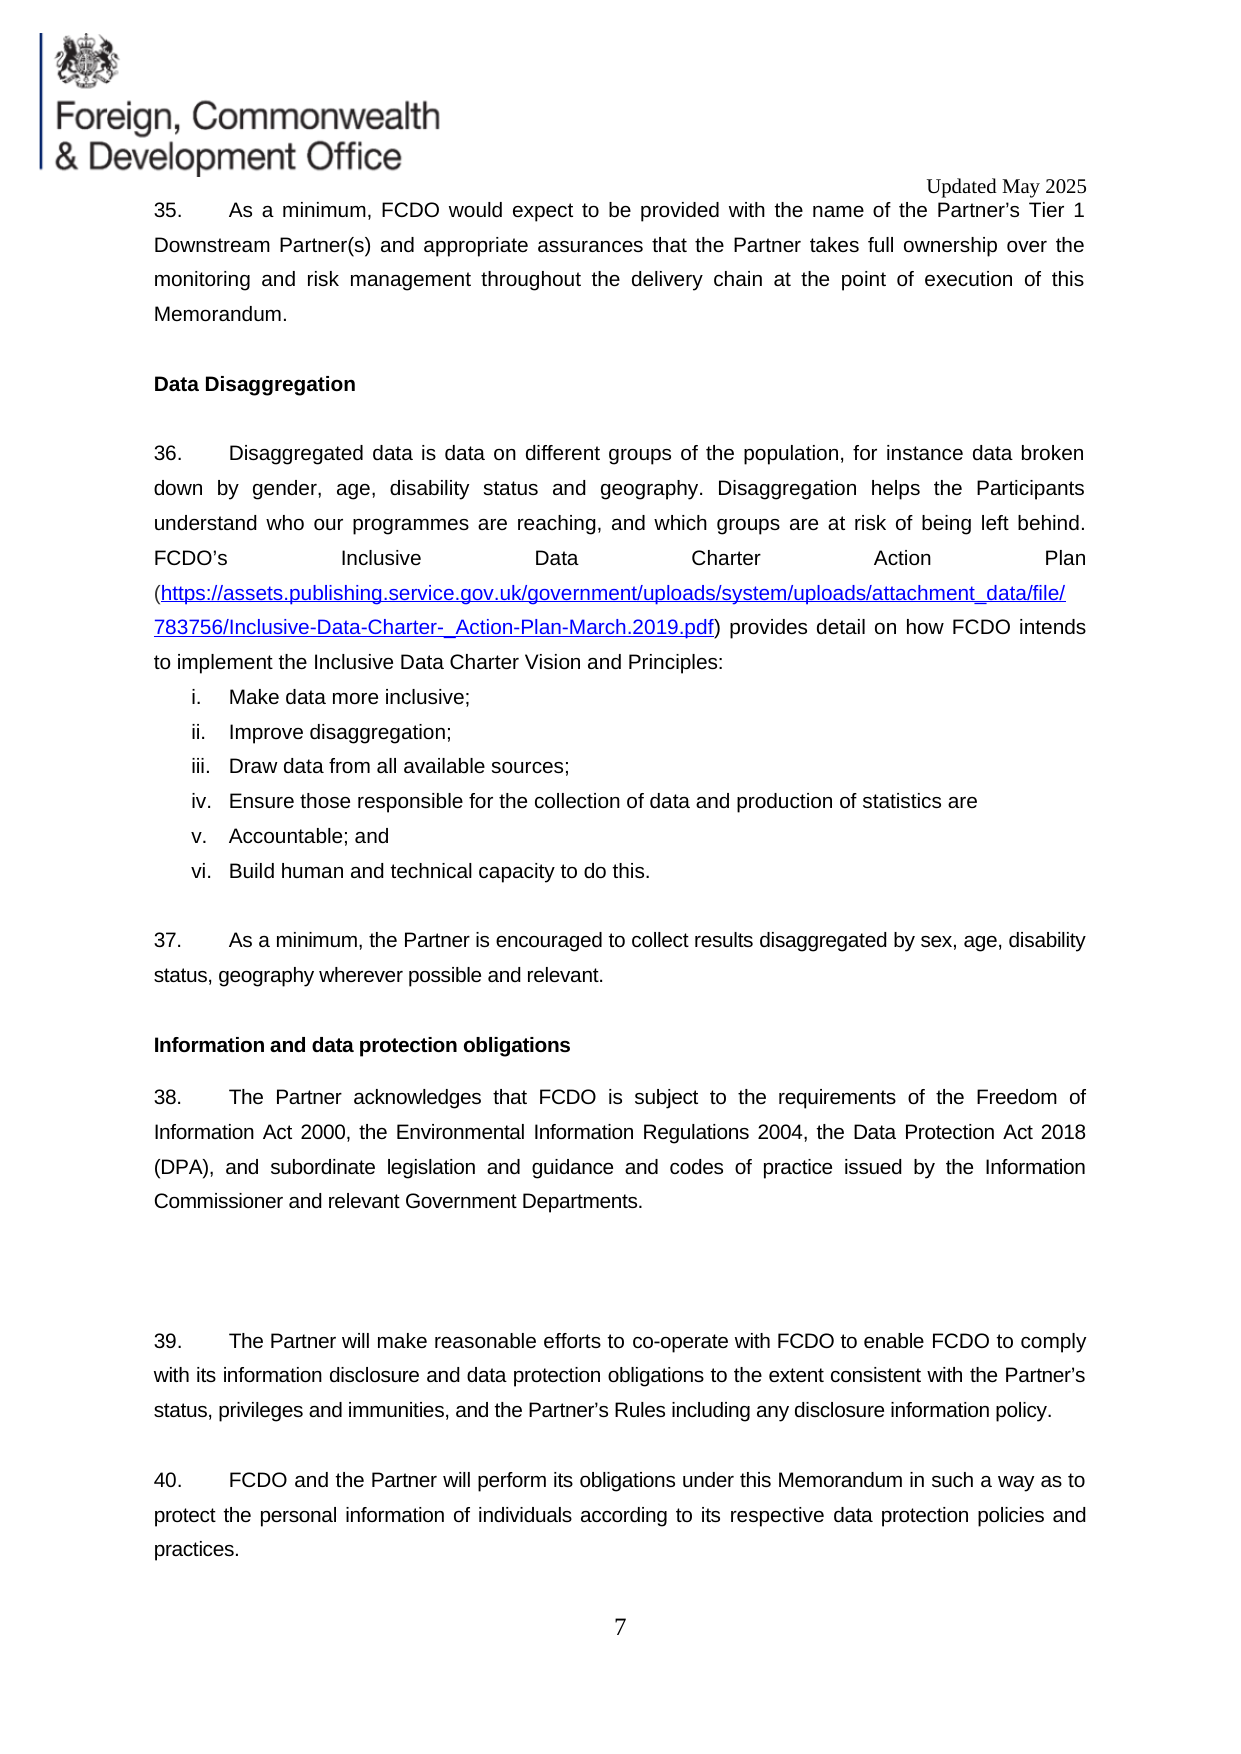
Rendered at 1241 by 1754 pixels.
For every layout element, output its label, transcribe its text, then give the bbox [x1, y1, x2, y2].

list Accountable; and [191, 824, 1087, 848]
list Make data more inclusive; [191, 685, 1087, 709]
text Information and data protection obligations [153, 1033, 1087, 1057]
list Draw data from all available sources; [191, 755, 1087, 778]
list As a minimum, FCDO would expect to be provided with the name of the Partner’s Tier 1 Downstream Partner(s) and appropriate assurances that the Partner takes full ownership over the monitoring and risk management throughout the delivery chain at the point of execution of this Memorandum. [153, 198, 1087, 326]
list Ensure those responsible for the collection of data and production of statistics are [191, 790, 1087, 813]
list FCDO and the Partner will perform its obligations under this Memorandum in such a way as to protect the personal information of individuals according to its respective data protection policies and practices. [153, 1468, 1087, 1561]
list Build human and technical capacity to do this. [191, 859, 1087, 883]
list Disaggregated data is data on different groups of the population, for instance data broken down by gender, age, disability status and geography. Disaggregation helps the Participants understand who our programmes are reaching, and which groups are at risk of being left behind. FCDO’s Inclusive Data Charter Action Plan (https://assets.publishing.service.gov.uk/government/uploads/system/uploads/attachment_data/file/783756/Inclusive-Data-Charter-_Action-Plan-March.2019.pdf) provides detail on how FCDO intends to implement the Inclusive Data Charter Vision and Principles: [153, 442, 1087, 674]
list The Partner will make reasonable efforts to co-operate with FCDO to enable FCDO to comply with its information disclosure and data protection obligations to the extent consistent with the Partner’s status, privileges and immunities, and the Partner’s Rules including any disclosure information policy. [153, 1329, 1087, 1422]
list Improve disaggregation; [191, 720, 1087, 743]
list The Partner acknowledges that FCDO is subject to the requirements of the Freedom of Information Act 2000, the Environmental Information Regulations 2004, the Data Protection Act 2018 (DPA), and subordinate legislation and guidance and codes of practice issued by the Information Commissioner and relevant Government Departments. [153, 1086, 1087, 1213]
picture [39, 33, 442, 177]
list As a minimum, the Partner is encouraged to collect results disaggregated by sex, age, disability status, geography wherever possible and relevant. [153, 929, 1087, 987]
text Data Disaggregation [153, 372, 1087, 396]
